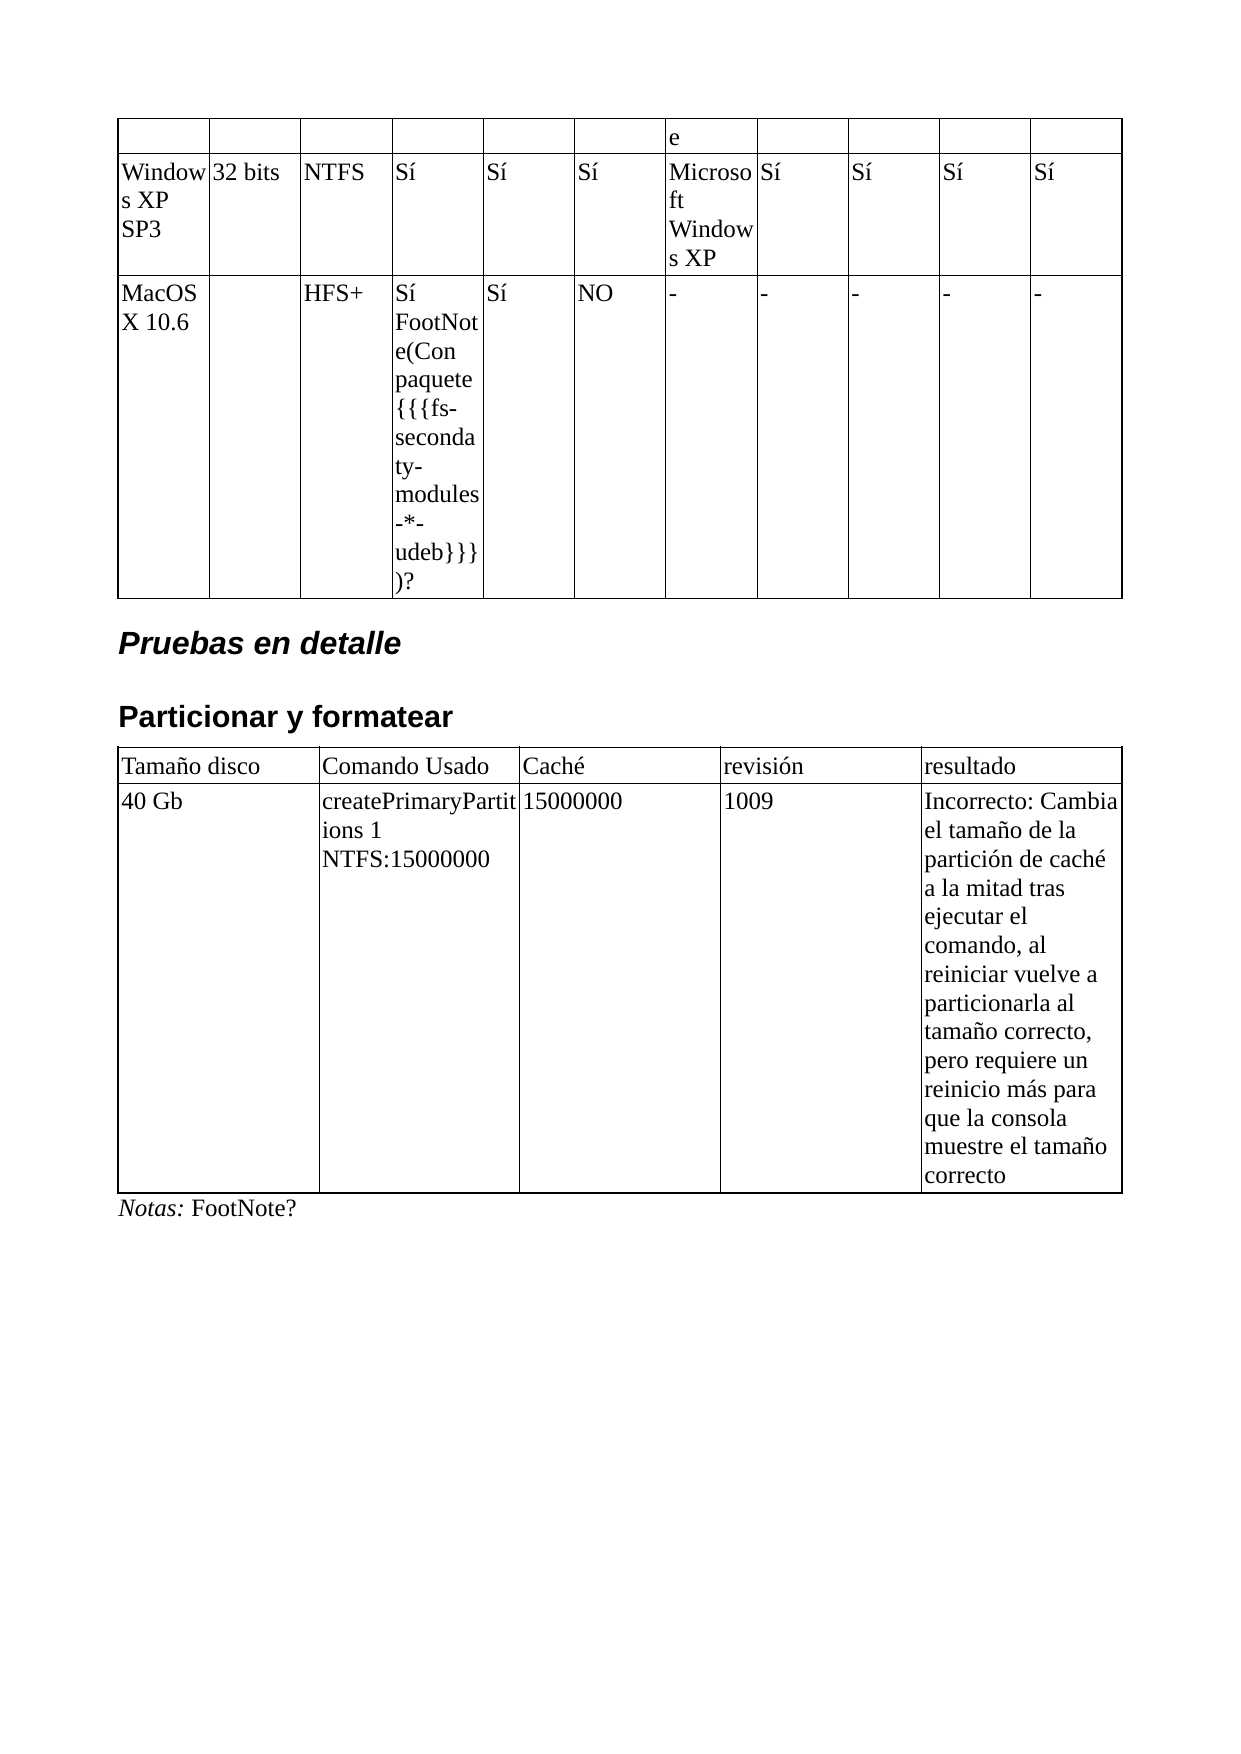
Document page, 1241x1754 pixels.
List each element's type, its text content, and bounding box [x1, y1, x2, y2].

table_cell [575, 119, 665, 153]
table_cell Sí [1031, 154, 1121, 275]
table_cell NO [575, 276, 665, 597]
table_cell Sí FootNote(Con paquete {{{fs-secondaty-modules-*-udeb}}})? [393, 276, 483, 597]
table_cell e [666, 119, 757, 153]
table_cell Microsoft Windows XP [666, 154, 757, 275]
table_cell - [1031, 276, 1121, 597]
table_cell [1031, 119, 1121, 153]
table_cell NTFS [301, 154, 392, 275]
table_cell [940, 119, 1030, 153]
subtitle Pruebas en detalle [118, 624, 1122, 661]
table_header Tamaño disco [119, 748, 319, 783]
table_cell Windows XP SP3 [119, 154, 209, 275]
table_cell [301, 119, 392, 153]
table_cell Sí [849, 154, 939, 275]
table_cell Sí [940, 154, 1030, 275]
table_cell Sí [484, 154, 574, 275]
table_cell Incorrecto: Cambia el tamaño de la partición de caché a la mitad tras ejecutar el comando, al reiniciar vuelve a particionarla al tamaño correcto, pero requiere un reinicio más para que la consola muestre el tamaño correcto [922, 784, 1121, 1192]
table_cell MacOS X 10.6 [119, 276, 209, 597]
table_header resultado [922, 748, 1121, 783]
table_cell 40 Gb [119, 784, 319, 1192]
table_cell [758, 119, 848, 153]
table_cell [119, 119, 209, 153]
table_cell Sí [484, 276, 574, 597]
table_cell 1009 [721, 784, 921, 1192]
subtitle Particionar y formatear [118, 699, 1122, 734]
table_cell createPrimaryPartitions 1 NTFS:15000000 [320, 784, 519, 1192]
table_header Comando Usado [320, 748, 519, 783]
table_cell Sí [575, 154, 665, 275]
table_cell 32 bits [210, 154, 300, 275]
table_cell - [849, 276, 939, 597]
table_cell 15000000 [520, 784, 720, 1192]
table_header Caché [520, 748, 720, 783]
table_cell [484, 119, 574, 153]
table_cell Sí [758, 154, 848, 275]
table_cell [210, 119, 300, 153]
table_cell Sí [393, 154, 483, 275]
text Notas: FootNote? [118, 1194, 1122, 1222]
table_cell - [758, 276, 848, 597]
table_cell [849, 119, 939, 153]
table_header revisión [721, 748, 921, 783]
table_cell - [940, 276, 1030, 597]
table_cell [393, 119, 483, 153]
table_cell - [666, 276, 757, 597]
table_cell [210, 276, 300, 597]
table_cell HFS+ [301, 276, 392, 597]
